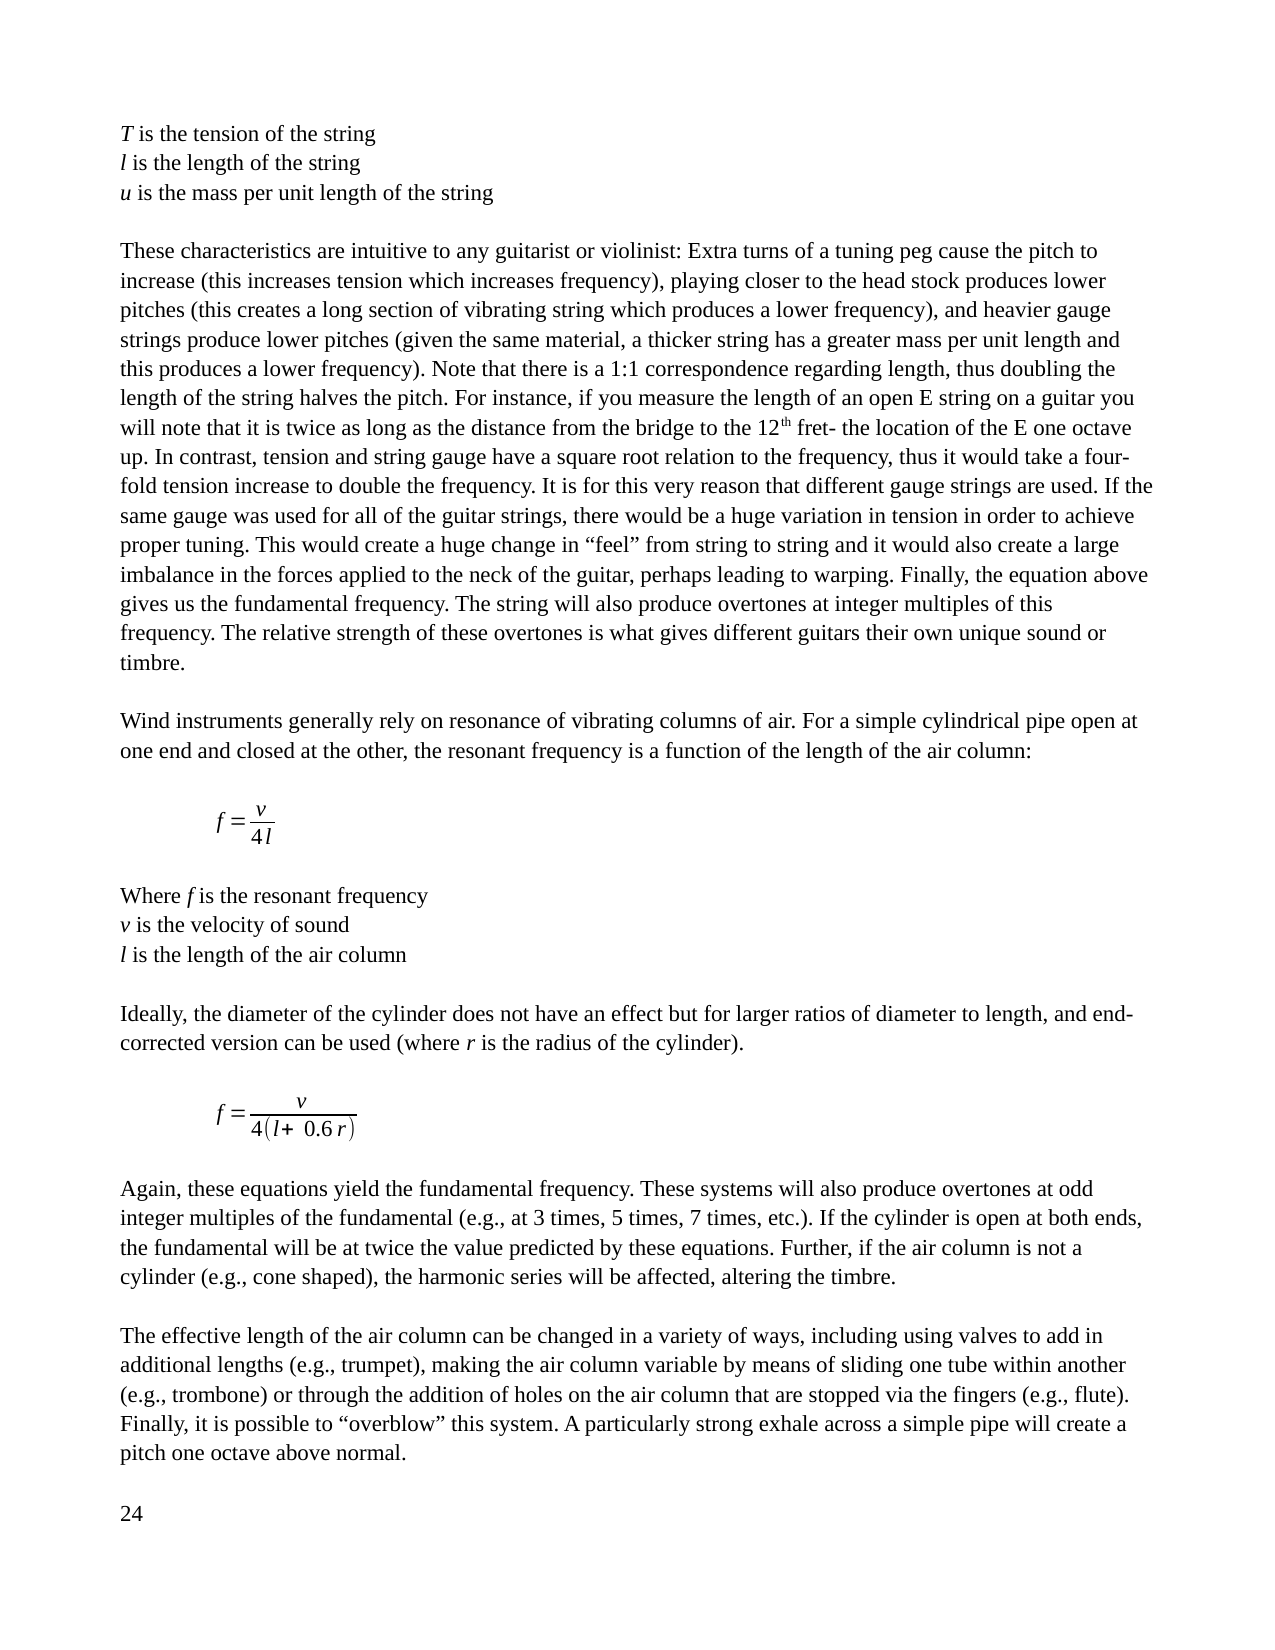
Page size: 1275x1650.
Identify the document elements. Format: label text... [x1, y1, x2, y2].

text Ideally, the diameter of the cylinder does not have an effect but for larger ratios of diameter to length, and end-corrected version can be used (where r is the radius of the cylinder). [120, 999, 1155, 1055]
text The effective length of the air column can be changed in a variety of ways, including using valves to add in additional lengths (e.g., trumpet), making the air column variable by means of sliding one tube within another (e.g., trombone) or through the addition of holes on the air column that are stopped via the fingers (e.g., flute). Finally, it is possible to “overblow” this system. A particularly strong exhale across a simple pipe will create a pitch one octave above normal. [120, 1322, 1155, 1466]
text l is the length of the string [120, 149, 1155, 176]
text Again, these equations yield the fundamental frequency. These systems will also produce overtones at odd integer multiples of the fundamental (e.g., at 3 times, 5 times, 7 times, etc.). If the cylinder is open at both ends, the fundamental will be at twice the value predicted by these equations. Further, if the air column is not a cylinder (e.g., cone shaped), the harmonic series will be affected, altering the timbre. [120, 1175, 1155, 1289]
text l is the length of the air column [120, 941, 1155, 967]
text Where f is the resonant frequency [120, 882, 1155, 908]
text Wind instruments generally rely on resonance of vibrating columns of air. For a simple cylindrical pipe open at one end and closed at the other, the resonant frequency is a function of the length of the air column: [120, 707, 1155, 763]
text These characteristics are intuitive to any guitarist or violinist: Extra turns of a tuning peg cause the pitch to increase (this increases tension which increases frequency), playing closer to the head stock produces lower pitches (this creates a long section of vibrating string which produces a lower frequency), and heavier gauge strings produce lower pitches (given the same material, a thicker string has a greater mass per unit length and this produces a lower frequency). Note that there is a 1:1 correspondence regarding length, thus doubling the length of the string halves the pitch. For instance, if you measure the length of an open E string on a guitar you will note that it is twice as long as the distance from the bridge to the 12th fret- the location of the E one octave up. In contrast, tension and string gauge have a square root relation to the frequency, thus it would take a four-fold tension increase to double the frequency. It is for this very reason that different gauge strings are used. If the same gauge was used for all of the guitar strings, there would be a huge variation in tension in order to achieve proper tuning. This would create a huge change in “feel” from string to string and it would also create a large imbalance in the forces applied to the neck of the guitar, perhaps leading to warping. Finally, the equation above gives us the fundamental frequency. The string will also produce overtones at integer multiples of this frequency. The relative strength of these overtones is what gives different guitars their own unique sound or timbre. [120, 237, 1155, 675]
text u is the mass per unit length of the string [120, 179, 1155, 205]
text T is the tension of the string [120, 120, 1155, 146]
text v is the velocity of sound [120, 911, 1155, 938]
